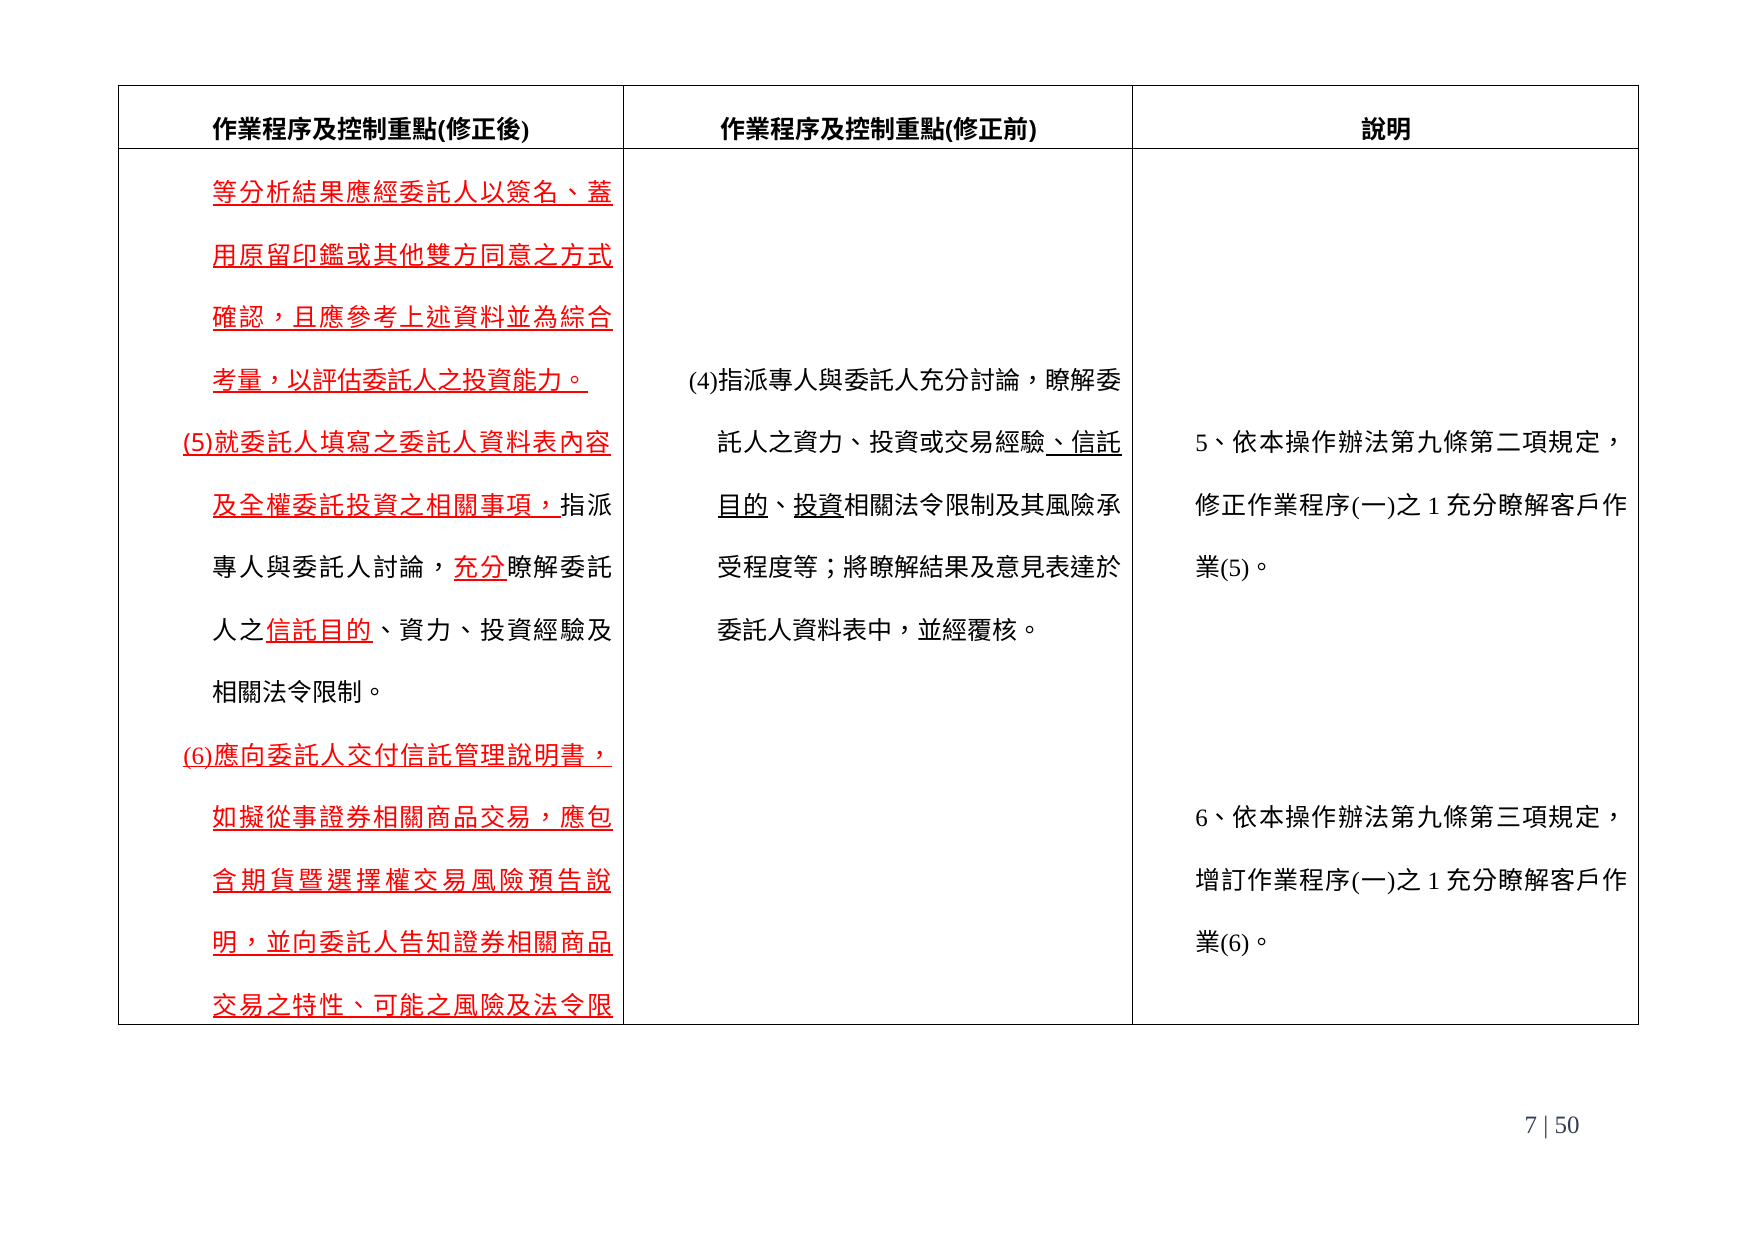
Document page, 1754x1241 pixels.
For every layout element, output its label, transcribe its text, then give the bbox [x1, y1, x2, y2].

table_header 說明 [1133, 86, 1638, 148]
table_cell 等分析結果應經委託人以簽名、蓋用原留印鑑或其他雙方同意之方式確認，且應參考上述資料並為綜合考量，以評估委託人之投資能力。 (5)就委託人填寫之委託人資料表內容及全權委託投資之相關事項，指派專人與委託人討論，充分瞭解委託人之信託目的、資力、投資經驗及相關法令限制。 (6)應向委託人交付信託管理說明書，如擬從事證券相關商品交易，應包含期貨暨選擇權交易風險預告說明，並向委託人告知證券相關商品交易之特性、可能之風險及法令限 [119, 149, 623, 1024]
table_header 作業程序及控制重點(修正前) [624, 86, 1132, 148]
table_cell 參考「信託業內部控制制度標準規範」其他篇章之體例，刪除序文。 配合「信託業防制洗錢注意事項範本」修正名稱為「信託業防制洗錢及打擊資恐注意事項範本」，修正範本名稱，以下修正亦同。 依「信託業兼營全權委託投資業務操作辦法」(以下簡稱本操作辦法)第八條，增定作業程序(一)之1充分瞭解客戶作業(3)。 依本操作辦法第九條第一項，修正作業程序(一)之1充分瞭解客戶作業(4)。 依本操作辦法第九條第二項規定，修正作業程序(一)之1充分瞭解客戶作業(5)。 依本操作辦法第九條第三項規定，增訂作業程序(一)之1充分瞭解客戶作業(6)。 依本操作辦法第九條第四項及第五項規定，修正作業程序(一)之1充分瞭解客戶作業(7)。 依本操作辦法第十條第二項規定，增訂作業程序(一)之1充分瞭解客戶作業(8)。 依本操作辦法第十條第一項及第三項規定，增訂作業程序(一)之1充分瞭解客戶作業(9)。 依本操作辦法第九條第六項及第十條第四項規定，增訂作業程序(一)之1充分瞭解客戶作業(10)。 依本操作辦法第九條第七項規定，增訂作業程序(一)之1充分瞭解客戶作業(11)。 依本操作辦法第十條第五項規定，增訂作業程序(一)之1充分瞭解客戶作業(12)。 依本操作辦法第十六條規定，修正原作業程序(一)之1充分瞭解客戶作業(5)相關內容，並配合調整項次序號。 依本操作辦法第十一條規定，修正「期貨商」為「期貨經紀商」，以下修正亦同。 依本操作辦法第十四條第一項規定，修正作業程序(一)之2簽約與帳戶開立(4)，修正「證券商」為「證券經紀商」；並新增但書規定。 依本操作辦法第十四條第二項規定，增訂作業程序(一)之2簽約與帳戶開立(5)。 依本操作辦法第十五條規定，增訂作業程序(一)之2簽約與帳戶開立(6)。 依本操作辦法第二十條規定，修正作業程序(二)之1投資或交易分析相關文字。 依本操作辦法第二十一條及第二十二條規定，修正作業程序(二)之2投資或交易決定，修正「決策人員」為「投資或交易決策人員」，以下修正亦同；並新增相關作業流程規定。 依本操作辦法第二十三條及第二十四條規定，修正作業程序(二)之3投資或交易執行相關文字。 依本操作辦法第三十一條規定，修正作業程序(二)之4投資或交易檢討(2)相關文字。 依本操作辦法第二十四條之二規定，增訂作業程序(二)之5。 依本操作辦法第二十三條之一規定，增訂作業程序(二)之6。 依本操作辦法第二十四條之一規定，增訂作業程序(二)之7。 依本操作辦法第二十五條規定，修正作業程序(三)之1覆核交易明細作業(1)相關文字。 依本操作辦法第二十七條規定，酌修作業程序(三)之2指示交割作業(1)部分文字。 依本操作辦法第二十八條規定，增訂作業程序(三)之2指示交割作業(4)作業程序。 依本操作辦法第二十九條規定，修正作業程序(三)之3作業應注意事項(4)相關文字。 依本操作辦法第十八條規定，修正作業程序(四)作業管理2相關文字。 依本操作辦法第三十條規定，修正作業程序(四)作業管理5相關文字。 依本操作辦法第三十條第五項規定，增訂作業程序(四)作業管理7。 依本操作辦法第五條規定，修正作業程序(五)廣告、業務招攬與營業促銷活動。 依本操作辦法第三十四條規定，酌修正作業程序(六)之1業務區隔作業(1)部分文字。 依本操作辦法第三十七條規定，酌修作業程序(六)之3防止委託人間利益衝突之作業部分文字。 依民國99年10月26日金管證投字第0990058260號令規定，修正作業程序(十一)投資項目相關文字。 [1133, 149, 1638, 1024]
table_cell (4)指派專人與委託人充分討論，瞭解委託人之資力、投資或交易經驗、信託目的、投資相關法令限制及其風險承受程度等；將瞭解結果及意見表達於委託人資料表中，並經覆核。 [624, 149, 1132, 1024]
table_header 作業程序及控制重點(修正後) [119, 86, 623, 148]
